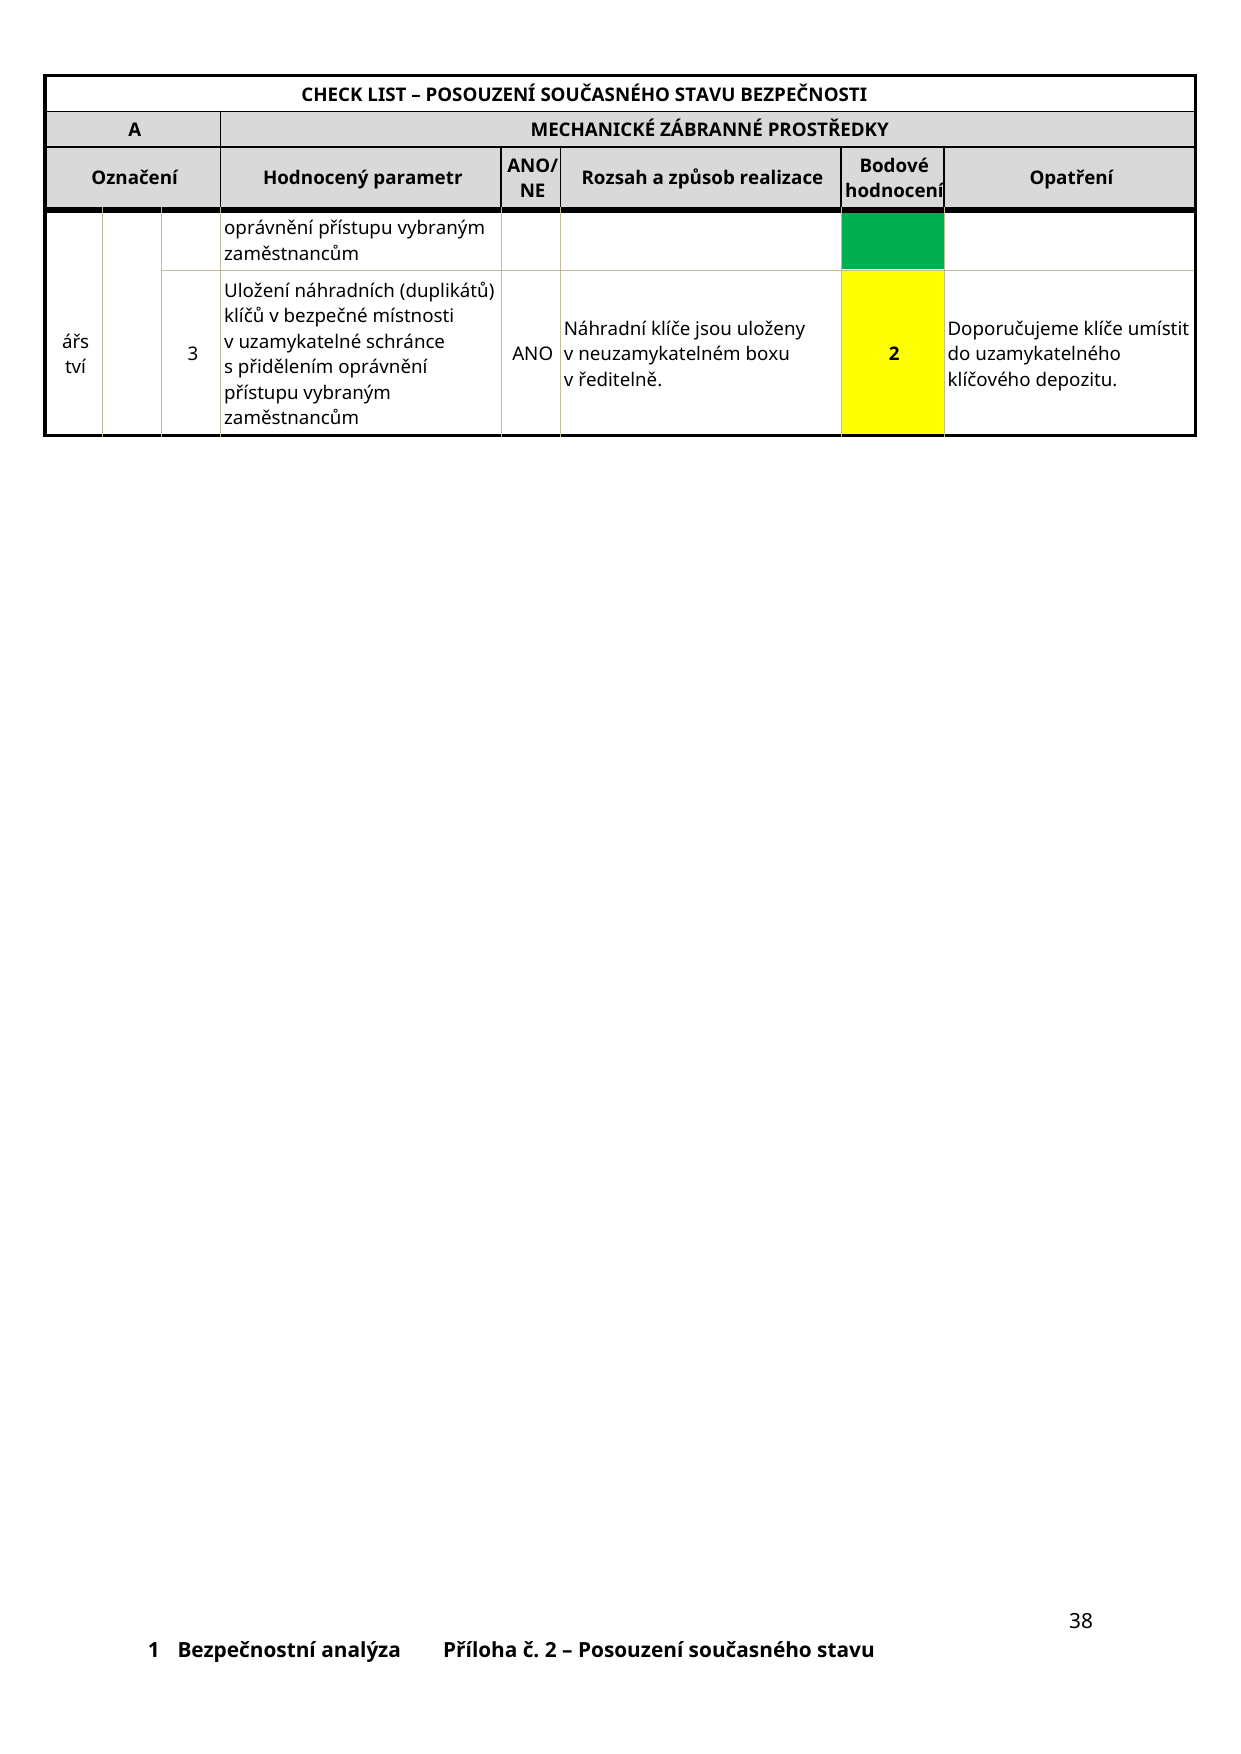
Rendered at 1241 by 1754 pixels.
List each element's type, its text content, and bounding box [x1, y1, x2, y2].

table_header [47, 77, 221, 111]
table_cell oprávnění přístupu vybraným zaměstnancům [221, 213, 501, 269]
table_cell Bodové hodnocení [842, 148, 943, 207]
table_cell [945, 213, 1194, 269]
table_header [944, 77, 1194, 111]
table_cell [502, 213, 560, 269]
table_cell [561, 213, 841, 269]
table_header CHECK LIST – POSOUZENÍ SOUČASNÉHO STAVU BEZPEČNOSTI [221, 77, 944, 111]
table_cell 3 [162, 271, 220, 434]
table_cell ANO/NE [502, 148, 560, 207]
table_cell Hodnocený parametr [221, 148, 500, 207]
table_cell ANO [502, 271, 560, 434]
table_cell Rozsah a způsob realizace [561, 148, 840, 207]
table_cell Opatření [945, 148, 1194, 207]
table_cell 2 [842, 271, 944, 434]
table_cell A [47, 112, 220, 146]
table_cell Označení [47, 148, 220, 207]
table_cell Uložení náhradních (duplikátů) klíčů v bezpečné místnosti v uzamykatelné schránce s přidělením oprávnění přístupu vybraným zaměstnancům [221, 271, 501, 434]
table_cell ářství [47, 213, 102, 434]
table_cell Doporučujeme klíče umístit do uzamykatelného klíčového depozitu. [945, 271, 1194, 434]
table_cell MECHANICKÉ ZÁBRANNÉ PROSTŘEDKY [221, 112, 1194, 146]
table_cell [842, 213, 944, 269]
table_cell [103, 213, 161, 434]
table_cell [162, 213, 220, 269]
table_cell Náhradní klíče jsou uloženy v neuzamykatelném boxu v ředitelně. [561, 271, 841, 434]
